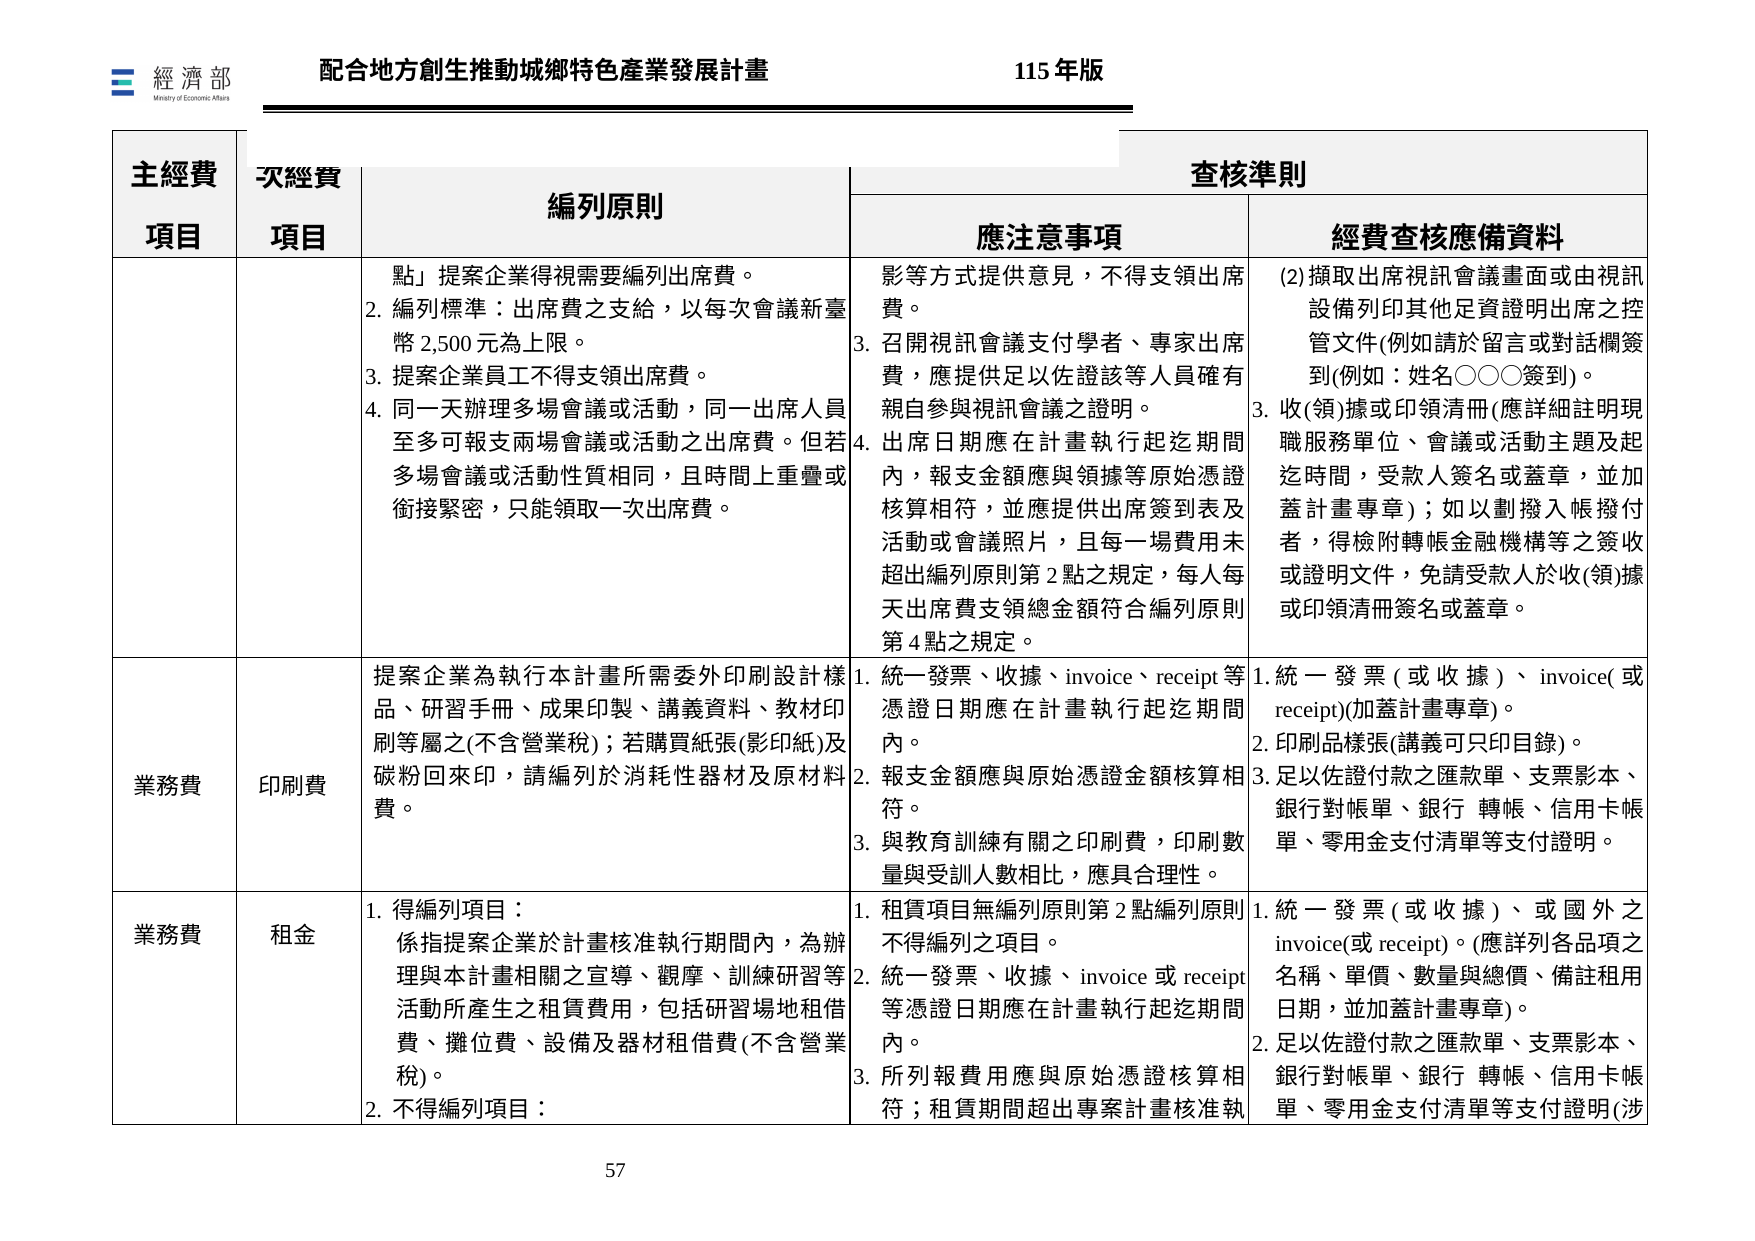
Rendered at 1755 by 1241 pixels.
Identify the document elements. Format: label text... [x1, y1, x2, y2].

table_cell 開會通知單影本。 出席證明擇一檢附下列文件: 會議簽到簿。 擷取出席視訊會議畫面或由視訊設備列印其他足資證明出席之控管文件(例如請於留言或對話欄簽到(例如：姓名○○○簽到)。 收(領)據或印領清冊(應詳細註明現職服務單位、會議或活動主題及起迄時間，受款人簽名或蓋章，並加蓋計畫專章)；如以劃撥入帳撥付者，得檢附轉帳金融機構等之簽收或證明文件，免請受款人於收(領)據或印領清冊簽名或蓋章。 [1249, 258, 1647, 657]
table_cell 印刷費 [237, 658, 361, 891]
table_cell 點」提案企業得視需要編列出席費。 編列標準：出席費之支給，以每次會議新臺幣2,500元為上限。 提案企業員工不得支領出席費。 同一天辦理多場會議或活動，同一出席人員至多可報支兩場會議或活動之出席費。但若多場會議或活動性質相同，且時間上重疊或銜接緊密，只能領取一次出席費。 [362, 258, 849, 657]
table_cell 統一發票、收據、invoice、receipt等憑證日期應在計畫執行起迄期間內。 報支金額應與原始憑證金額核算相符。 與教育訓練有關之印刷費，印刷數量與受訓人數相比，應具合理性。 [851, 658, 1248, 891]
table_cell 統一發票(或收據)、或國外之invoice(或receipt)。(應詳列各品項之名稱、單價、數量與總價、備註租用日期，並加蓋計畫專章)。 足以佐證付款之匯款單、支票影本、銀行對帳單、銀行 轉帳、信用卡帳單、零用金支付清單等支付證明(涉 [1249, 892, 1647, 1124]
table_cell 經費查核應備資料 [1249, 195, 1647, 257]
table_cell [113, 258, 236, 657]
table_header 主經費 項目 [113, 131, 236, 257]
table_cell 提案企業為執行本計畫所需委外印刷設計樣品、研習手冊、成果印製、講義資料、教材印刷等屬之(不含營業稅)；若購買紙張(影印紙)及碳粉回來印，請編列於消耗性器材及原材料費。 [362, 658, 849, 891]
table_header 次經費 項目 [237, 131, 361, 257]
table_cell 租金 [237, 892, 361, 1124]
table_cell 影等方式提供意見，不得支領出席費。 召開視訊會議支付學者、專家出席費，應提供足以佐證該等人員確有親自參與視訊會議之證明。 出席日期應在計畫執行起迄期間內，報支金額應與領據等原始憑證核算相符，並應提供出席簽到表及活動或會議照片，且每一場費用未超出編列原則第2點之規定，每人每天出席費支領總金額符合編列原則第4點之規定。 [851, 258, 1248, 657]
table_cell 應注意事項 [851, 195, 1248, 257]
table_header 編列原則 [362, 167, 849, 257]
table_header 查核準則 [851, 131, 1647, 193]
table_cell 租賃項目無編列原則第2點編列原則不得編列之項目。 統一發票、收據、invoice或receipt等憑證日期應在計畫執行起迄期間內。 所列報費用應與原始憑證核算相符；租賃期間超出專案計畫核准執 [851, 892, 1248, 1124]
table_cell [237, 258, 361, 657]
table_cell 業務費 [113, 892, 236, 1124]
table_cell 業務費 [113, 658, 236, 891]
table_cell 得編列項目： 係指提案企業於計畫核准執行期間內，為辦理與本計畫相關之宣導、觀摩、訓練研習等活動所產生之租賃費用，包括研習場地租借費、攤位費、設備及器材租借費(不含營業稅)。 不得編列項目： 提案企業因簽訂一定期間租車契約所產生之租車費用(如為按次計費之租車支出，應編列於「國內外差旅費」項下)。 提案企業原營業登記地址、既有營運場域，或計畫核定執行場域之租金支出。 與計畫執行無直接關聯之租金支出。 [362, 892, 849, 1124]
table_cell 統一發票(或收據)、invoice(或receipt)(加蓋計畫專章)。 印刷品樣張(講義可只印目錄)。 足以佐證付款之匯款單、支票影本、銀行對帳單、銀行 轉帳、信用卡帳單、零用金支付清單等支付證明。 [1249, 658, 1647, 891]
